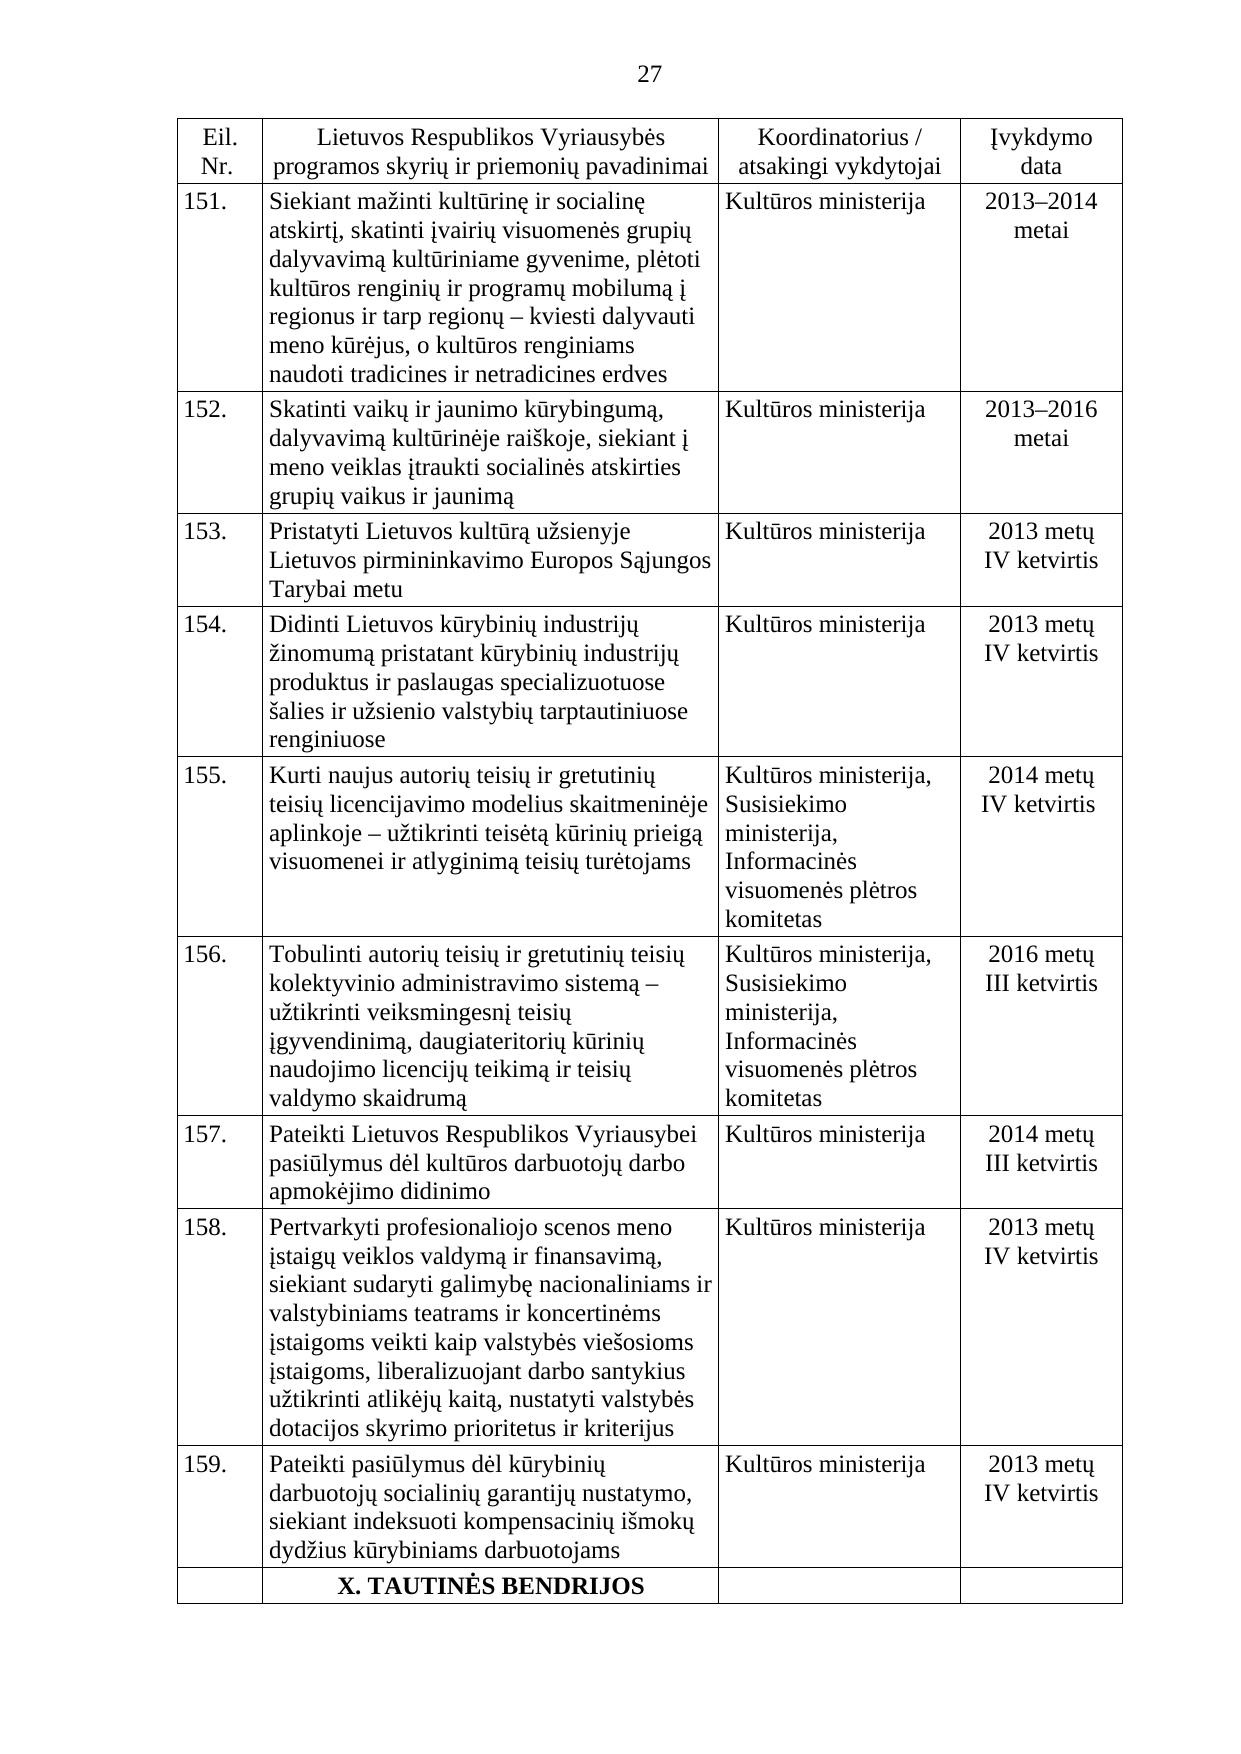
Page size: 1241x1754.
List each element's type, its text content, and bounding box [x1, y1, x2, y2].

table_cell 156. [178, 937, 262, 1115]
table_cell 153. [178, 514, 262, 606]
table_cell Kultūros ministerija [719, 607, 960, 756]
table_cell [961, 1568, 1122, 1602]
table_header Koordinatorius / atsakingi vykdytojai [719, 119, 960, 182]
table_header Lietuvos Respublikos Vyriausybės programos skyrių ir priemonių pavadinimai [263, 119, 718, 182]
table_cell Kultūros ministerija [719, 1446, 960, 1567]
table_cell 2013 metų IV ketvirtis [961, 607, 1122, 756]
table_cell 158. [178, 1209, 262, 1445]
table_cell 154. [178, 607, 262, 756]
table_cell Kultūros ministerija [719, 392, 960, 512]
table_cell 155. [178, 757, 262, 936]
table_cell Kultūros ministerija [719, 1116, 960, 1208]
table_cell Skatinti vaikų ir jaunimo kūrybingumą, dalyvavimą kultūrinėje raiškoje, siekiant į meno veiklas įtraukti socialinės atskirties grupių vaikus ir jaunimą [263, 392, 718, 512]
table_cell Tobulinti autorių teisių ir gretutinių teisių kolektyvinio administravimo sistemą – užtikrinti veiksmingesnį teisių įgyvendinimą, daugiateritorių kūrinių naudojimo licencijų teikimą ir teisių valdymo skaidrumą [263, 937, 718, 1115]
table_cell [178, 1568, 262, 1602]
table_cell Siekiant mažinti kultūrinę ir socialinę atskirtį, skatinti įvairių visuomenės grupių dalyvavimą kultūriniame gyvenime, plėtoti kultūros renginių ir programų mobilumą į regionus ir tarp regionų – kviesti dalyvauti meno kūrėjus, o kultūros renginiams naudoti tradicines ir netradicines erdves [263, 184, 718, 391]
table_cell Kultūros ministerija, Susisiekimo ministerija, Informacinės visuomenės plėtros komitetas [719, 937, 960, 1115]
table_cell Kultūros ministerija, Susisiekimo ministerija, Informacinės visuomenės plėtros komitetas [719, 757, 960, 936]
table_cell 151. [178, 184, 262, 391]
table_cell Didinti Lietuvos kūrybinių industrijų žinomumą pristatant kūrybinių industrijų produktus ir paslaugas specializuotuose šalies ir užsienio valstybių tarptautiniuose renginiuose [263, 607, 718, 756]
table_header Eil. Nr. [178, 119, 262, 182]
table_cell Kurti naujus autorių teisių ir gretutinių teisių licencijavimo modelius skaitmeninėje aplinkoje – užtikrinti teisėtą kūrinių prieigą visuomenei ir atlyginimą teisių turėtojams [263, 757, 718, 936]
table_cell Pateikti pasiūlymus dėl kūrybinių darbuotojų socialinių garantijų nustatymo, siekiant indeksuoti kompensacinių išmokų dydžius kūrybiniams darbuotojams [263, 1446, 718, 1567]
table_cell 2013 metų IV ketvirtis [961, 514, 1122, 606]
table_cell 2013–2016 metai [961, 392, 1122, 512]
table_cell Kultūros ministerija [719, 184, 960, 391]
table_cell Pateikti Lietuvos Respublikos Vyriausybei pasiūlymus dėl kultūros darbuotojų darbo apmokėjimo didinimo [263, 1116, 718, 1208]
table_cell [719, 1568, 960, 1602]
table_cell 2014 metų IV ketvirtis [961, 757, 1122, 936]
table_cell Kultūros ministerija [719, 1209, 960, 1445]
table_cell Kultūros ministerija [719, 514, 960, 606]
table_cell 2016 metų III ketvirtis [961, 937, 1122, 1115]
table_cell 2013 metų IV ketvirtis [961, 1446, 1122, 1567]
table_cell Pristatyti Lietuvos kultūrą užsienyje Lietuvos pirmininkavimo Europos Sąjungos Tarybai metu [263, 514, 718, 606]
table_header Įvykdymo data [961, 119, 1122, 182]
table_cell X. TAUTINĖS BENDRIJOS [263, 1568, 718, 1602]
table_cell 152. [178, 392, 262, 512]
table_cell 2013–2014 metai [961, 184, 1122, 391]
table_cell 2014 metų III ketvirtis [961, 1116, 1122, 1208]
table_cell Pertvarkyti profesionaliojo scenos meno įstaigų veiklos valdymą ir finansavimą, siekiant sudaryti galimybę nacionaliniams ir valstybiniams teatrams ir koncertinėms įstaigoms veikti kaip valstybės viešosioms įstaigoms, liberalizuojant darbo santykius užtikrinti atlikėjų kaitą, nustatyti valstybės dotacijos skyrimo prioritetus ir kriterijus [263, 1209, 718, 1445]
table_cell 157. [178, 1116, 262, 1208]
table_cell 2013 metų IV ketvirtis [961, 1209, 1122, 1445]
table_cell 159. [178, 1446, 262, 1567]
